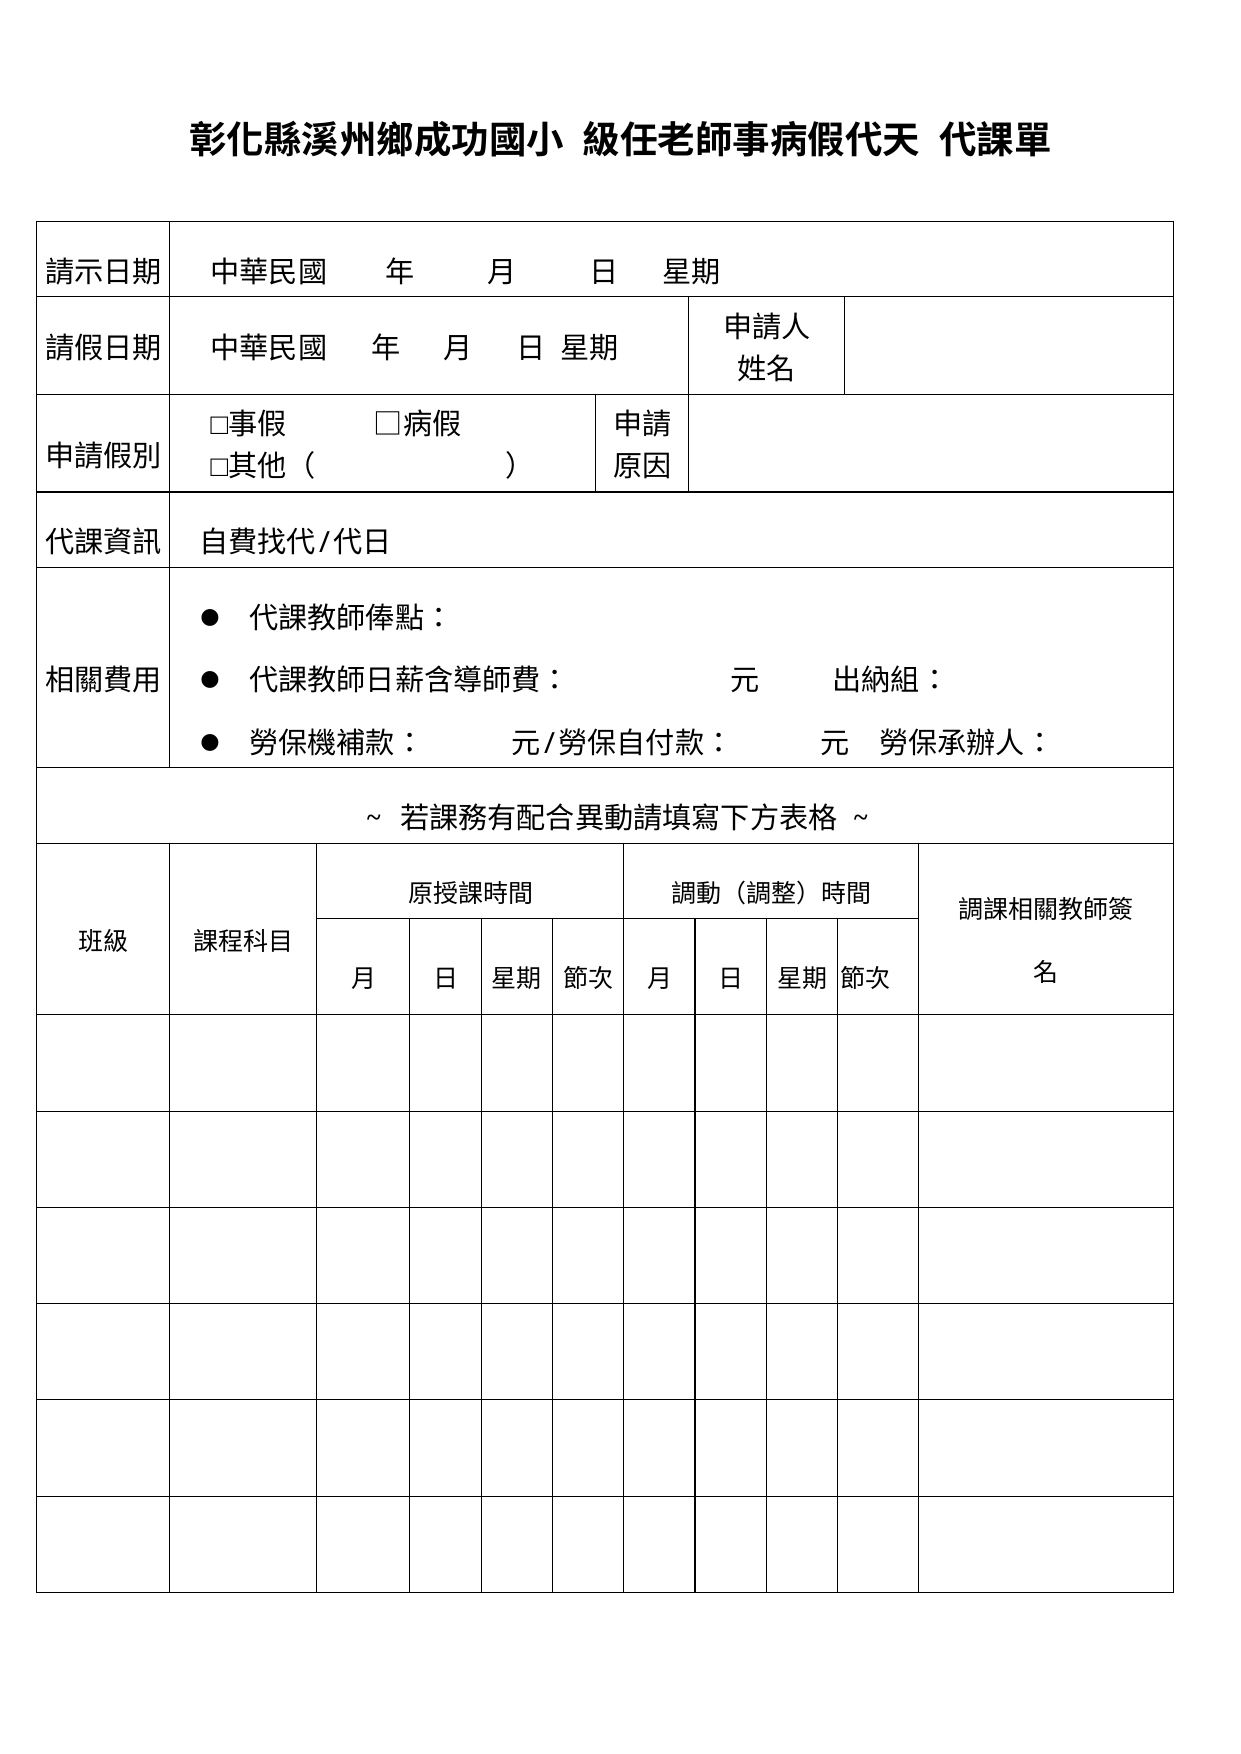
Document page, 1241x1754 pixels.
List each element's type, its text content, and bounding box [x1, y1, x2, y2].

table_cell [624, 1497, 694, 1592]
table_cell 班級 [37, 844, 169, 1014]
table_cell [317, 1208, 409, 1303]
table_cell 相關費用 [37, 568, 169, 767]
table_cell 月 [624, 919, 694, 1014]
table_cell [317, 1400, 409, 1496]
table_cell [553, 1400, 623, 1496]
table_cell 代課教師俸點： 代課教師日薪含導師費： 元 出納組： 勞保機補款： 元/勞保自付款： 元 勞保承辦人： [170, 568, 1173, 767]
table_cell [838, 1208, 918, 1303]
table_cell [410, 1208, 481, 1303]
table_cell [845, 297, 1173, 394]
table_cell 課程科目 [170, 844, 316, 1014]
table_cell [696, 1497, 766, 1592]
table_cell [170, 1015, 316, 1111]
table_cell [696, 1304, 766, 1399]
table_cell [37, 1208, 169, 1303]
table_cell [767, 1497, 837, 1592]
table_cell [624, 1208, 694, 1303]
table_cell [410, 1497, 481, 1592]
table_cell [838, 1015, 918, 1111]
table_cell [696, 1208, 766, 1303]
table_cell □事假 □病假 □其他（ ） [170, 395, 595, 491]
table_cell [838, 1112, 918, 1207]
table_header 中華民國 年 月 日 星期 [170, 222, 1173, 296]
table_cell [767, 1304, 837, 1399]
table_cell [767, 1112, 837, 1207]
table_cell 節次 [838, 919, 918, 1014]
table_cell 日 [410, 919, 481, 1014]
table_cell 節次 [553, 919, 623, 1014]
table_cell [919, 1015, 1173, 1111]
table_cell [410, 1400, 481, 1496]
table_cell 日 [696, 919, 766, 1014]
table_cell 請假日期 [37, 297, 169, 394]
table_cell 月 [317, 919, 409, 1014]
table_cell [410, 1112, 481, 1207]
table_cell [624, 1112, 694, 1207]
table_cell 申請人 姓名 [689, 297, 844, 394]
table_cell [37, 1015, 169, 1111]
table_cell 調課相關教師簽名 [919, 844, 1173, 1014]
table_cell [919, 1400, 1173, 1496]
table_cell 星期 [482, 919, 552, 1014]
table_cell [553, 1015, 623, 1111]
table_cell [696, 1015, 766, 1111]
table_cell [482, 1208, 552, 1303]
table_cell [482, 1497, 552, 1592]
table_cell 自費找代/代日 [170, 493, 1173, 567]
table_cell [317, 1015, 409, 1111]
table_cell [170, 1304, 316, 1399]
table_cell [696, 1112, 766, 1207]
table_cell [410, 1304, 481, 1399]
table_cell [553, 1304, 623, 1399]
table_cell 調動（調整）時間 [624, 844, 918, 918]
table_cell [767, 1208, 837, 1303]
table_cell 星期 [767, 919, 837, 1014]
table_cell [170, 1208, 316, 1303]
table_cell [919, 1497, 1173, 1592]
table_cell 申請假別 [37, 395, 169, 491]
table_cell [410, 1015, 481, 1111]
table_cell [696, 1400, 766, 1496]
table_cell ~ 若課務有配合異動請填寫下方表格 ~ [37, 768, 1173, 843]
table_cell [767, 1400, 837, 1496]
table_cell [37, 1400, 169, 1496]
table_cell [624, 1015, 694, 1111]
table_cell 代課資訊 [37, 493, 169, 567]
table_cell [317, 1304, 409, 1399]
table_cell [553, 1112, 623, 1207]
table_cell [767, 1015, 837, 1111]
table_cell [170, 1112, 316, 1207]
table_header 請示日期 [37, 222, 169, 296]
table_cell [317, 1497, 409, 1592]
table_cell [553, 1208, 623, 1303]
table_cell [553, 1497, 623, 1592]
table_cell 中華民國 年 月 日 星期 [170, 297, 688, 394]
table_cell [482, 1015, 552, 1111]
table_cell [482, 1304, 552, 1399]
table_cell 原授課時間 [317, 844, 623, 918]
table_cell [317, 1112, 409, 1207]
table_cell [624, 1400, 694, 1496]
table_cell [482, 1400, 552, 1496]
table_cell 申請 原因 [596, 395, 688, 491]
table_cell [838, 1497, 918, 1592]
table_cell [689, 395, 1173, 491]
text 彰化縣溪州鄉成功國小 級任老師事病假代天 代課單 [75, 96, 1165, 158]
table_cell [170, 1400, 316, 1496]
table_cell [482, 1112, 552, 1207]
table_cell [37, 1304, 169, 1399]
table_cell [37, 1112, 169, 1207]
table_cell [37, 1497, 169, 1592]
table_cell [838, 1400, 918, 1496]
table_cell [919, 1304, 1173, 1399]
table_cell [838, 1304, 918, 1399]
table_cell [919, 1112, 1173, 1207]
table_cell [170, 1497, 316, 1592]
table_cell [624, 1304, 694, 1399]
table_cell [919, 1208, 1173, 1303]
